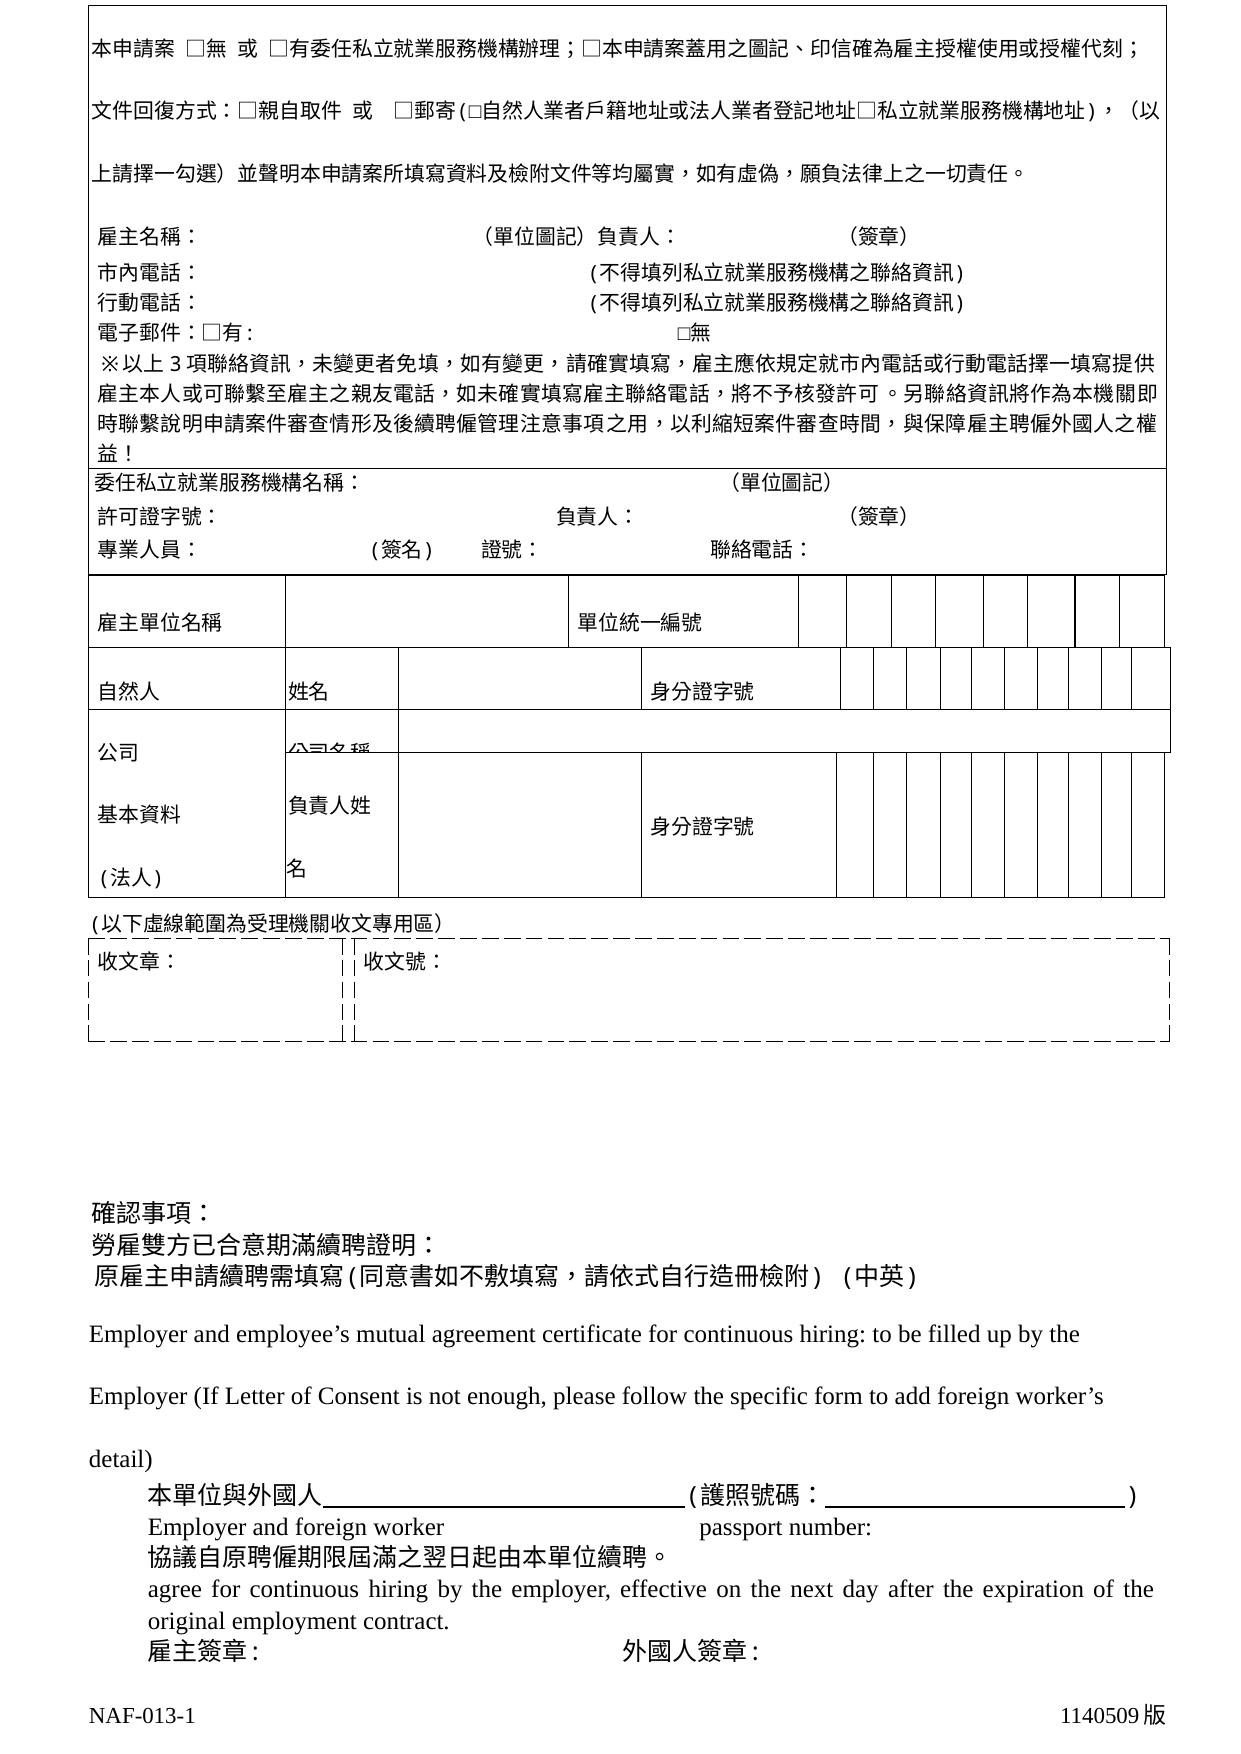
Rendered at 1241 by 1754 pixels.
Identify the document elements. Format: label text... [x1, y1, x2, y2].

table_header [892, 576, 935, 647]
table_cell [399, 648, 641, 708]
text Employer and foreign worker passport number: [148, 1510, 1161, 1542]
text 勞雇雙方已合意期滿續聘證明： [91, 1229, 1161, 1260]
table_cell 身分證字號 [642, 753, 836, 897]
table_cell [972, 753, 1004, 897]
table_cell [1165, 753, 1170, 897]
text Employer and employee’s mutual agreement certificate for continuous hiring: to be filled up by the Employer (If Letter of Consent is not enough, please follow the specific form to add foreign worker’s detail) [89, 1292, 1167, 1479]
table_cell 公司名稱 [286, 710, 398, 752]
table_cell [1069, 648, 1101, 708]
table_cell [1102, 753, 1131, 897]
table_cell [1005, 753, 1037, 897]
table_header 收文章： [89, 938, 343, 1041]
table_header [984, 576, 1027, 647]
table_header 收文號： [354, 938, 1169, 1041]
table_cell [907, 648, 940, 708]
table_cell [941, 648, 971, 708]
table_cell [1132, 648, 1170, 708]
text 本單位與外國人 (護照號碼： ) [148, 1479, 1161, 1510]
table_cell 本申請案 □無 或 □有委任私立就業服務機構辦理；□本申請案蓋用之圖記、印信確為雇主授權使用或授權代刻；文件回復方式：□親自取件 或 □郵寄(□自然人業者戶籍地址或法人業者登記地址□私立就業服務機構地址)，（以上請擇一勾選）並聲明本申請案所填寫資料及檢附文件等均屬實，如有虛偽，願負法律上之一切責任。 雇主名稱： （單位圖記）負責人： （簽章） 市內電話： (不得填列私立就業服務機構之聯絡資訊) 行動電話： (不得填列私立就業服務機構之聯絡資訊) 電子郵件：□有: □無 ※以上3項聯絡資訊，未變更者免填，如有變更，請確實填寫，雇主應依規定就市內電話或行動電話擇一填寫提供雇主本人或可聯繫至雇主之親友電話，如未確實填寫雇主聯絡電話，將不予核發許可。另聯絡資訊將作為本機關即時聯繫說明申請案件審查情形及後續聘僱管理注意事項之用，以利縮短案件審查時間，與保障雇主聘僱外國人之權益！ [89, 6, 1166, 468]
table_header [286, 576, 568, 647]
table_cell 身分證字號 [642, 648, 840, 708]
text 原雇主申請續聘需填寫(同意書如不敷填寫，請依式自行造冊檢附) (中英) [94, 1260, 1161, 1292]
table_header 雇主單位名稱 [89, 576, 285, 647]
table_cell [399, 753, 641, 897]
table_cell 委任私立就業服務機構名稱： （單位圖記） 許可證字號： 負責人： （簽章） 專業人員： (簽名) 證號： 聯絡電話： [89, 469, 1166, 573]
table_cell [941, 753, 971, 897]
table_header [1028, 576, 1074, 647]
table_cell 公司 基本資料 (法人) [89, 710, 285, 897]
table_cell 自然人 基本資料 [89, 648, 285, 708]
table_header 單位統一編號 [569, 576, 798, 647]
table_cell 姓名 [286, 648, 398, 708]
table_cell [837, 753, 873, 897]
table_header [1165, 575, 1170, 647]
table_header [1076, 576, 1119, 647]
text (以下虛線範圍為受理機關收文專用區） [89, 907, 1167, 938]
table_header [343, 938, 354, 1041]
table_cell [1132, 753, 1164, 897]
table_header [847, 576, 891, 647]
table_header [799, 576, 846, 647]
table_cell [1038, 753, 1068, 897]
table_cell [1069, 753, 1101, 897]
table_cell [874, 753, 906, 897]
table_cell [1005, 648, 1037, 708]
table_cell [1102, 648, 1131, 708]
text 確認事項： [91, 1198, 1167, 1229]
table_header [1120, 576, 1164, 647]
table_cell 負責人姓名 [286, 753, 398, 897]
table_cell [841, 648, 873, 708]
table_cell [972, 648, 1004, 708]
table_header [936, 576, 983, 647]
table_cell [907, 753, 940, 897]
text agree for continuous hiring by the employer, effective on the next day after the expiration of the original employment contract. [148, 1573, 1155, 1635]
text 協議自原聘僱期限屆滿之翌日起由本單位續聘。 [148, 1542, 1161, 1573]
table_cell [874, 648, 906, 708]
table_cell [1038, 648, 1068, 708]
table_cell [399, 710, 1170, 752]
text 雇主簽章: 外國人簽章: [101, 1635, 1155, 1667]
